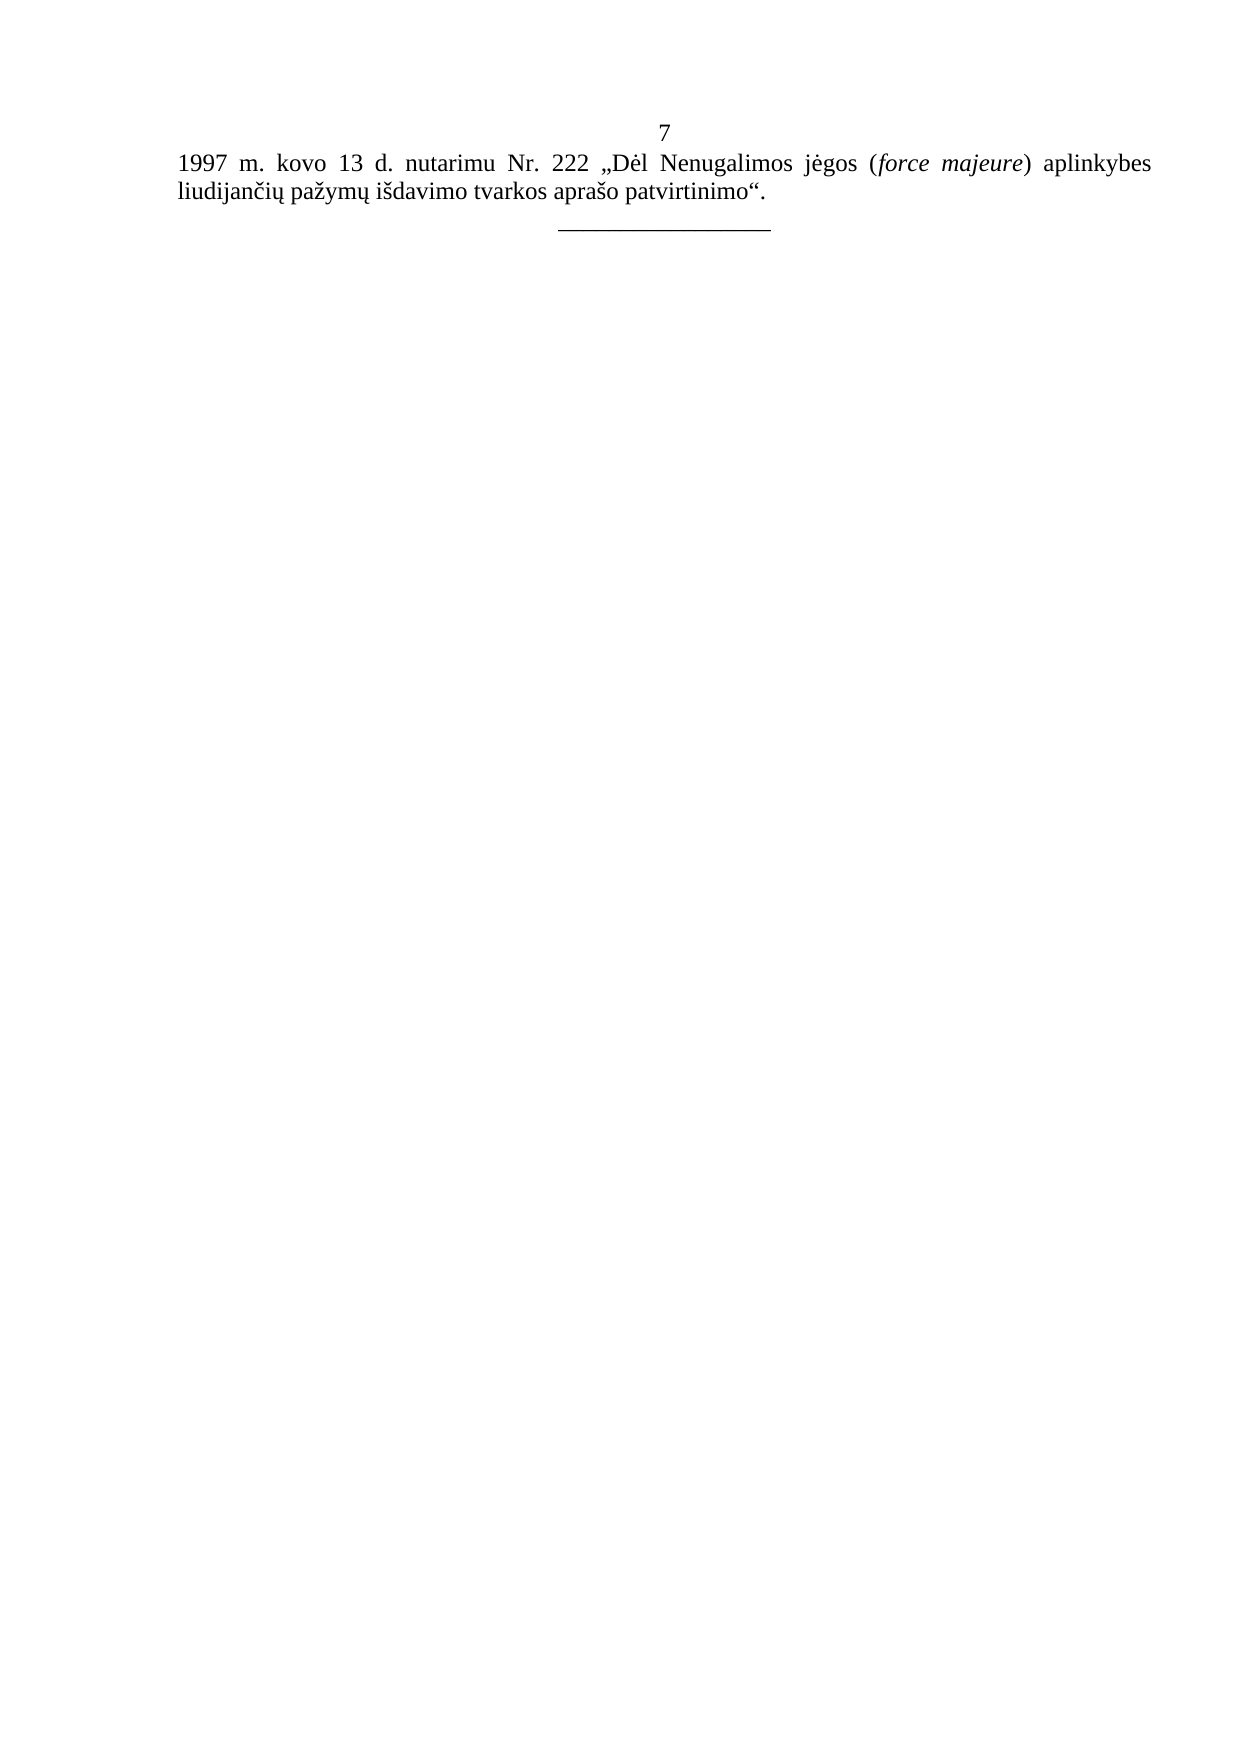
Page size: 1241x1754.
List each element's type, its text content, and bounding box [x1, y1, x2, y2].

text _________________ [177, 205, 1152, 234]
text 1997 m. kovo 13 d. nutarimu Nr. 222 „Dėl Nenugalimos jėgos (force majeure) aplinkybes liudijančių pažymų išdavimo tvarkos aprašo patvirtinimo“. [177, 148, 1152, 205]
